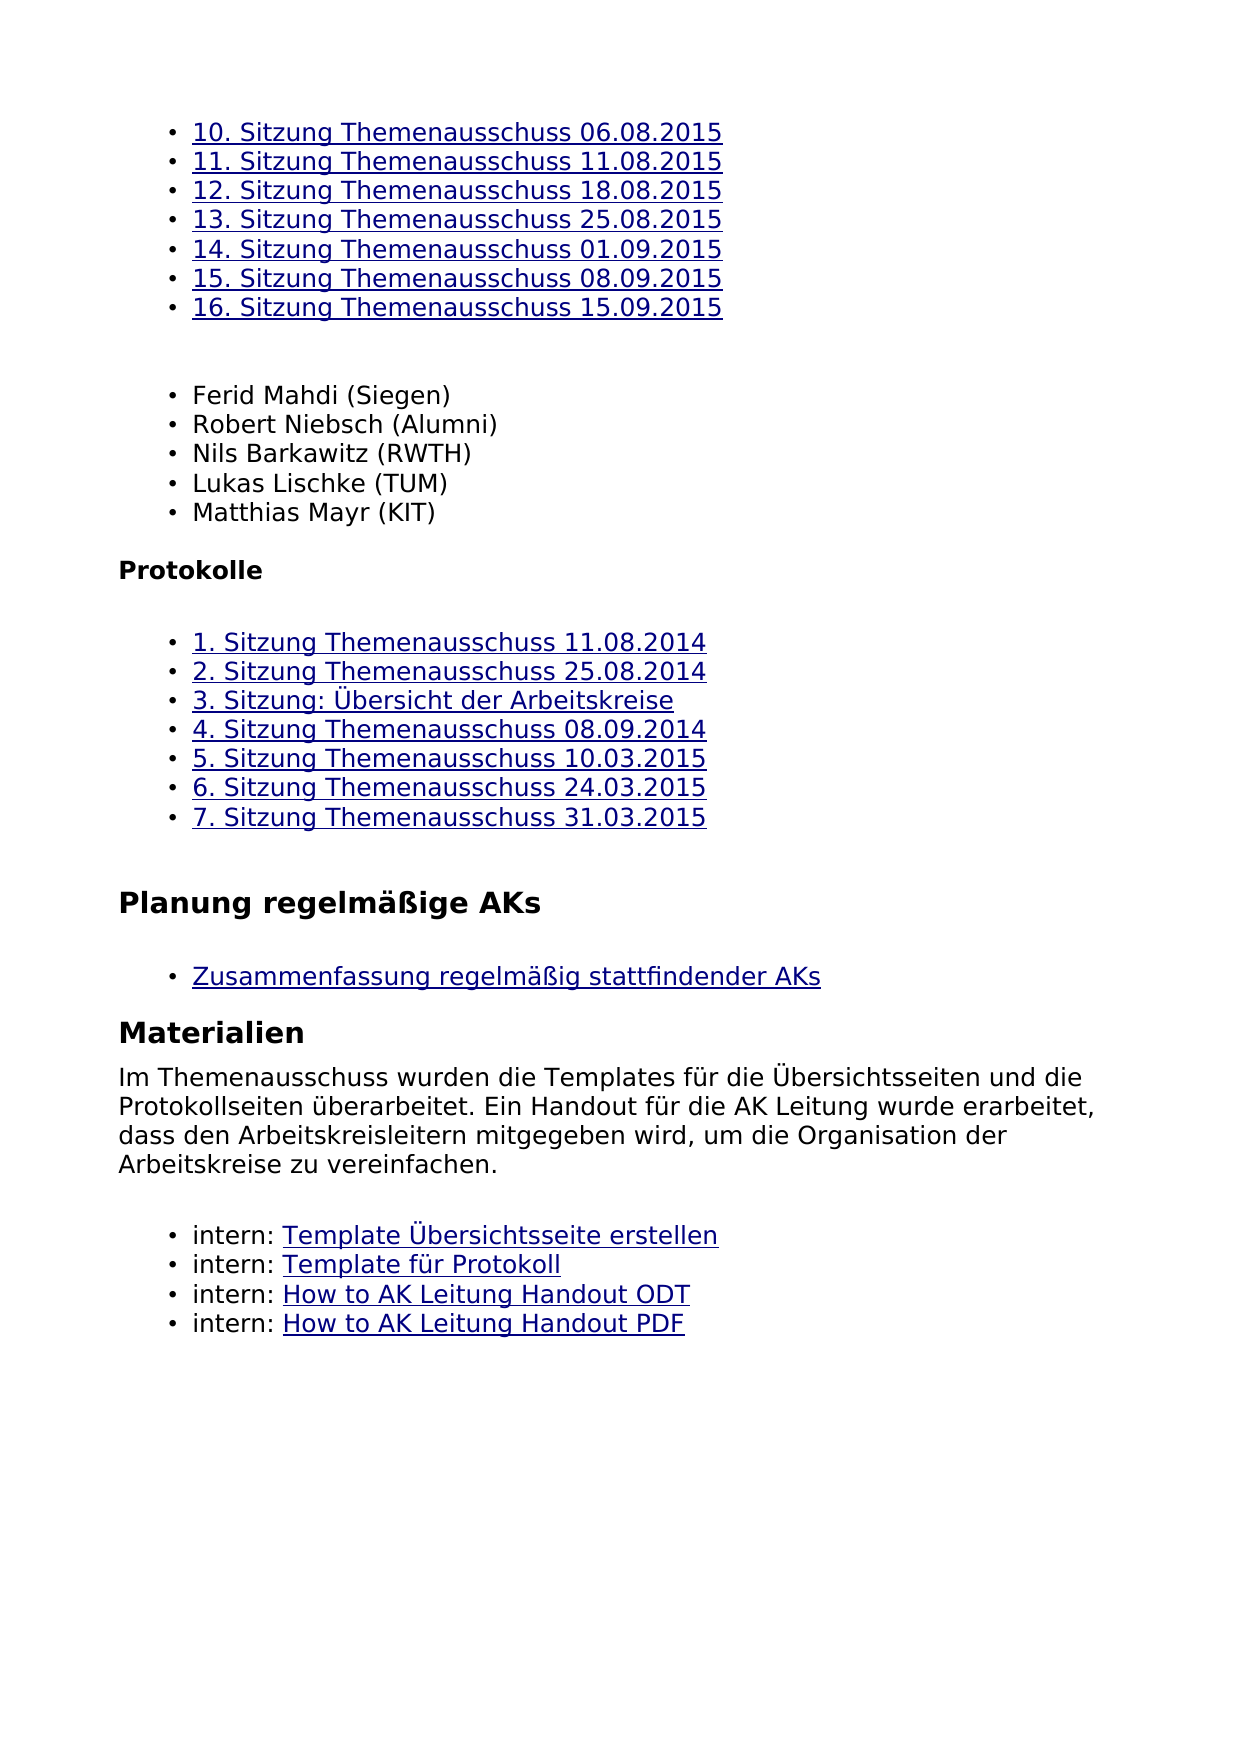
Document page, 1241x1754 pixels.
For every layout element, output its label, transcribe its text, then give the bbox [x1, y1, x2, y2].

list Robert Niebsch (Alumni) [177, 410, 1122, 439]
list Matthias Mayr (KIT) [177, 498, 1122, 527]
list 6. Sitzung Themenausschuss 24.03.2015 [177, 773, 1122, 803]
list Nils Barkawitz (RWTH) [177, 439, 1122, 469]
list 5. Sitzung Themenausschuss 10.03.2015 [177, 744, 1122, 773]
list 10. Sitzung Themenausschuss 06.08.2015 [177, 118, 1122, 147]
list 7. Sitzung Themenausschuss 31.03.2015 [177, 803, 1122, 832]
list 2. Sitzung Themenausschuss 25.08.2014 [177, 657, 1122, 686]
list 15. Sitzung Themenausschuss 08.09.2015 [177, 264, 1122, 293]
list 4. Sitzung Themenausschuss 08.09.2014 [177, 715, 1122, 744]
list intern: Template Übersichtsseite erstellen [177, 1222, 1122, 1251]
subtitle Materialien [118, 1016, 1122, 1050]
list Zusammenfassung regelmäßig stattfindender AKs [177, 962, 1122, 991]
list Lukas Lischke (TUM) [177, 469, 1122, 498]
list Ferid Mahdi (Siegen) [177, 381, 1122, 410]
list intern: How to AK Leitung Handout PDF [177, 1309, 1122, 1338]
list 11. Sitzung Themenausschuss 11.08.2015 [177, 147, 1122, 176]
list 3. Sitzung: Übersicht der Arbeitskreise [177, 686, 1122, 715]
text Protokolle [118, 557, 1122, 586]
list 12. Sitzung Themenausschuss 18.08.2015 [177, 176, 1122, 206]
list 14. Sitzung Themenausschuss 01.09.2015 [177, 235, 1122, 264]
list intern: Template für Protokoll [177, 1251, 1122, 1280]
list 16. Sitzung Themenausschuss 15.09.2015 [177, 293, 1122, 322]
list 13. Sitzung Themenausschuss 25.08.2015 [177, 206, 1122, 235]
subtitle Planung regelmäßige AKs [118, 886, 1122, 920]
list 1. Sitzung Themenausschuss 11.08.2014 [177, 628, 1122, 657]
text Im Themenausschuss wurden die Templates für die Übersichtsseiten und die Protokollseiten überarbeitet. Ein Handout für die AK Leitung wurde erarbeitet, dass den Arbeitskreisleitern mitgegeben wird, um die Organisation der Arbeitskreise zu vereinfachen. [118, 1063, 1122, 1179]
list intern: How to AK Leitung Handout ODT [177, 1280, 1122, 1309]
